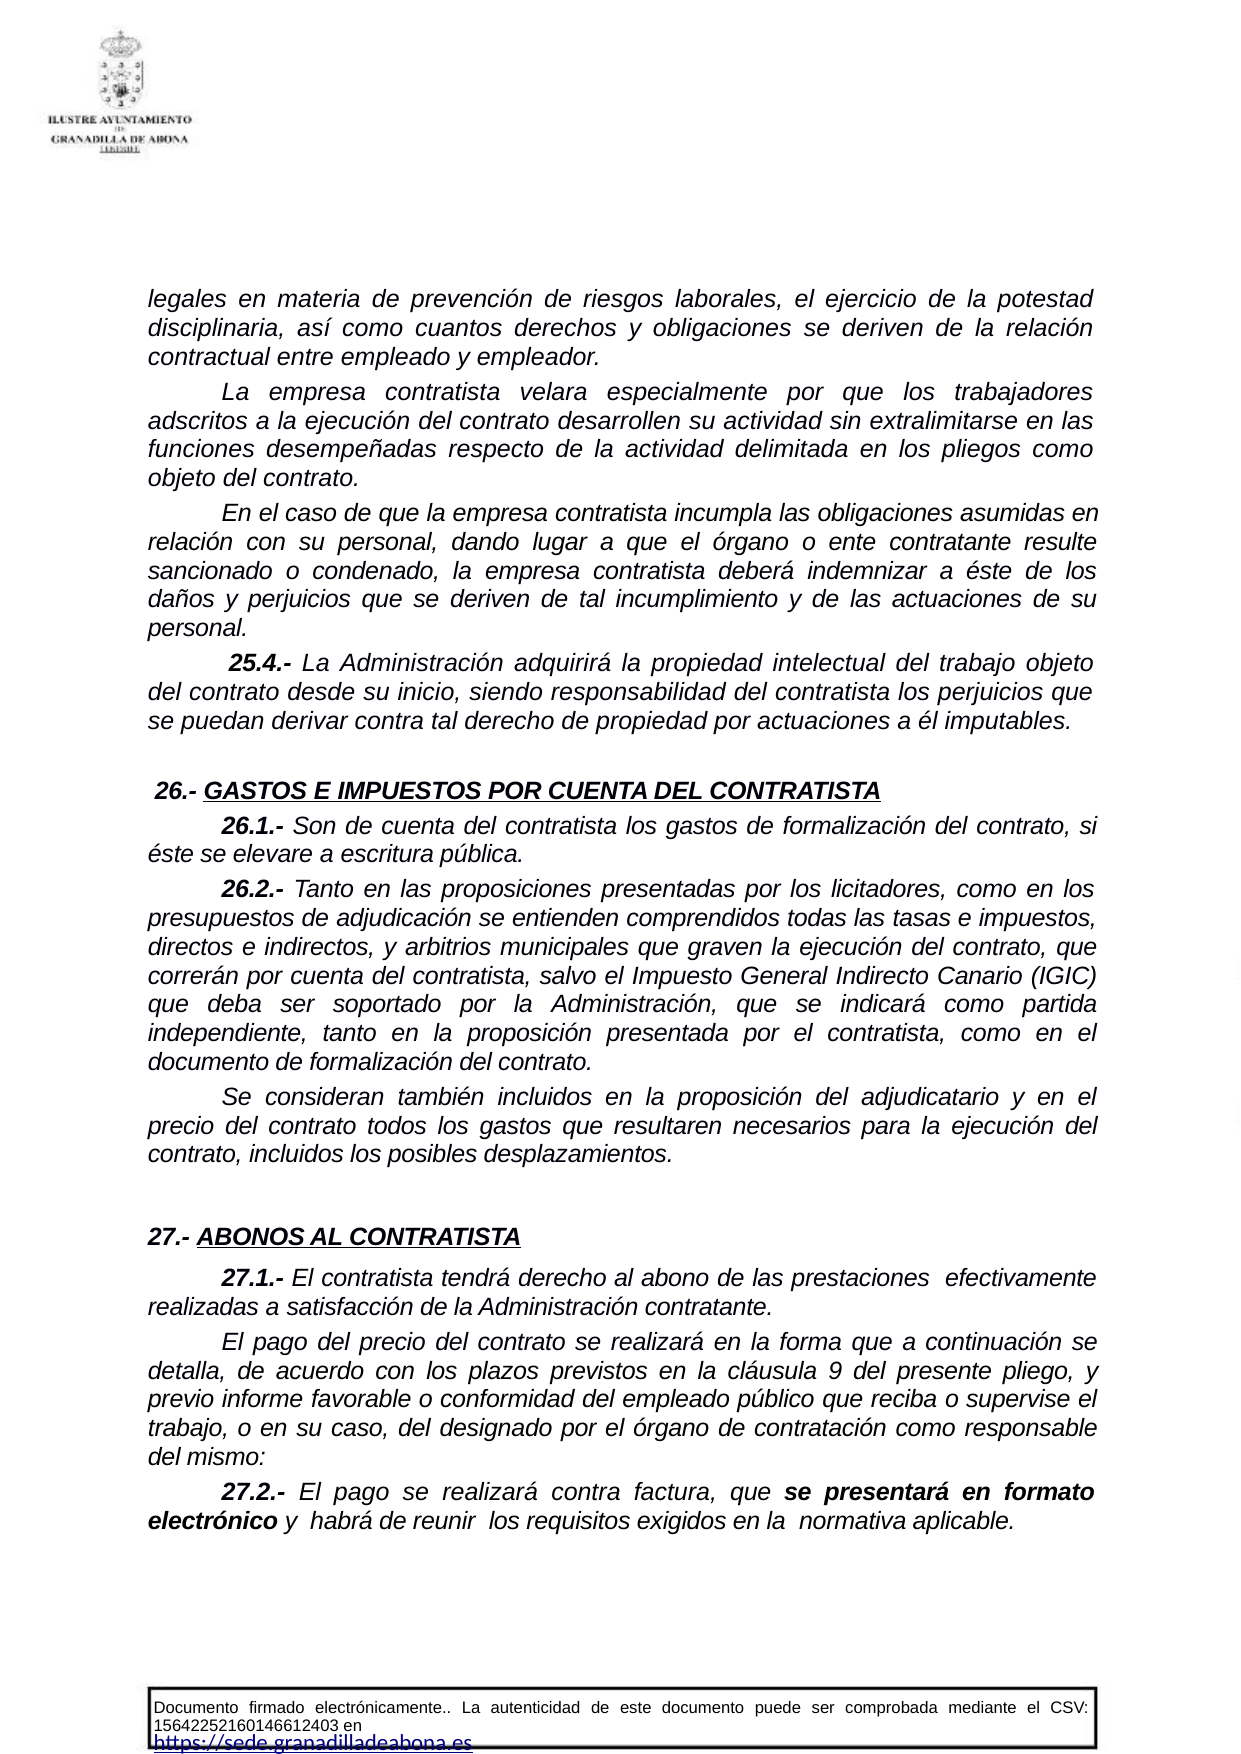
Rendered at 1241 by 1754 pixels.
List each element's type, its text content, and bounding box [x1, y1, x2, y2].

text contrato, incluidos los posibles desplazamientos. [148, 1141, 1118, 1168]
text previo informe favorable o conformidad del empleado público que reciba o supervise el [148, 1386, 1118, 1413]
text trabajo, o en su caso, del designado por el órgano de contratación como responsable [148, 1414, 1118, 1442]
text 26.- GASTOS E IMPUESTOS POR CUENTA DEL CONTRATISTA [154, 777, 913, 805]
text Documento firmado electrónicamente.. La autenticidad de este documento puede ser comprobada mediante el CSV: [153, 1699, 1113, 1718]
text funciones desempeñadas respecto de la actividad delimitada en los pliegos como [148, 436, 1117, 463]
text personal. [148, 614, 1118, 642]
text realizadas a satisfacción de la Administración contratante. [148, 1293, 798, 1321]
text 26.1.- Son de cuenta del contratista los gastos de formalización del contrato, si [221, 812, 1118, 840]
text precio del contrato todos los gastos que resultaren necesarios para la ejecución del [148, 1112, 1118, 1140]
text independiente, tanto en la proposición presentada por el contratista, como en el [148, 1019, 1118, 1047]
text 27.- ABONOS AL CONTRATISTA [148, 1223, 551, 1251]
text del contrato desde su inicio, siendo responsabilidad del contratista los perjuicios que [148, 678, 1117, 706]
text documento de formalización del contrato. [148, 1048, 1118, 1076]
text 27.1.- El contratista tendrá derecho al abono de las prestaciones efectivamente [221, 1264, 1118, 1292]
text presupuestos de adjudicación se entienden comprendidos todas las tasas e impuestos, [148, 904, 1118, 932]
text sancionado o condenado, la empresa contratista deberá indemnizar a éste de los [148, 557, 1118, 585]
text daños y perjuicios que se deriven de tal incumplimiento y de las actuaciones de su [148, 586, 1118, 613]
text contractual entre empleado y empleador. [148, 343, 1117, 371]
text objeto del contrato. [148, 464, 1117, 492]
text directos e indirectos, y arbitrios municipales que graven la ejecución del contrato, que [148, 933, 1118, 961]
text detalla, de acuerdo con los plazos previstos en la cláusula 9 del presente pliego, y [148, 1357, 1118, 1385]
text 27.2.- El pago se realizará contra factura, que se presentará en formato [221, 1478, 1118, 1506]
text disciplinaria, así como cuantos derechos y obligaciones se deriven de la relación [148, 314, 1117, 342]
text relación con su personal, dando lugar a que el órgano o ente contratante resulte [148, 528, 1118, 556]
text se puedan derivar contra tal derecho de propiedad por actuaciones a él imputables. [148, 707, 1117, 735]
text adscritos a la ejecución del contrato desarrollen su actividad sin extralimitarse en las [148, 407, 1117, 435]
text El pago del precio del contrato se realizará en la forma que a continuación se [221, 1328, 1118, 1356]
text 15642252160146612403 en https://sede.granadilladeabona.es [153, 1717, 642, 1754]
text 26.2.- Tanto en las proposiciones presentadas por los licitadores, como en los [221, 876, 1118, 903]
text legales en materia de prevención de riesgos laborales, el ejercicio de la potestad [148, 286, 1117, 313]
text del mismo: [148, 1443, 1118, 1471]
text correrán por cuenta del contratista, salvo el Impuesto General Indirecto Canario (IGIC) [148, 962, 1118, 990]
text electrónico y habrá de reunir los requisitos exigidos en la normativa aplicable. [148, 1507, 1039, 1535]
text éste se elevare a escritura pública. [148, 841, 548, 868]
text Se consideran también incluidos en la proposición del adjudicatario y en el [221, 1083, 1118, 1111]
text En el caso de que la empresa contratista incumpla las obligaciones asumidas en [221, 499, 1118, 527]
text 25.4.- La Administración adquirirá la propiedad intelectual del trabajo objeto [228, 649, 1118, 677]
text que deba ser soportado por la Administración, que se indicará como partida [148, 991, 1118, 1018]
text La empresa contratista velara especialmente por que los trabajadores [221, 378, 1117, 406]
